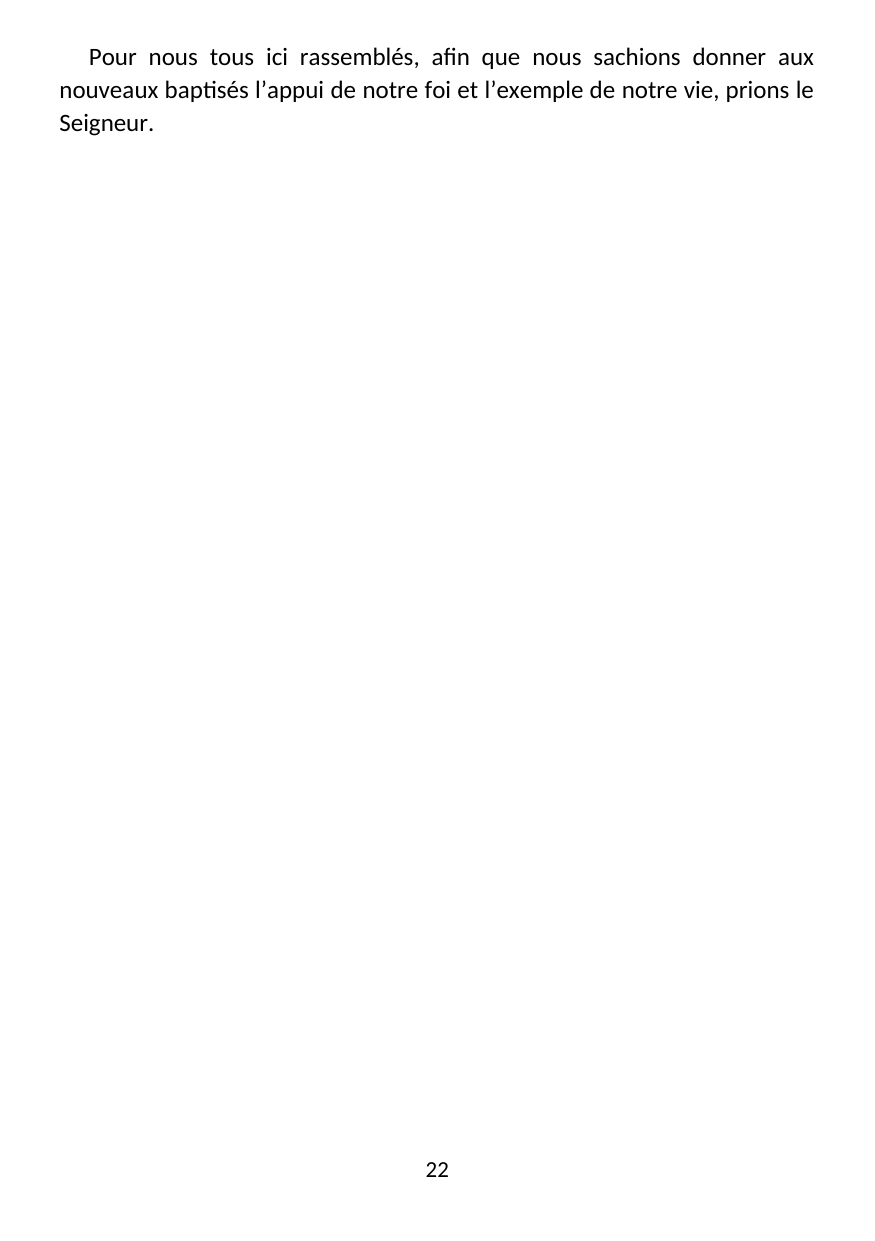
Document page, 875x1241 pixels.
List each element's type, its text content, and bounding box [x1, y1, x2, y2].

text Pour nous tous ici rassemblés, afin que nous sachions donner aux nouveaux baptisés l’appui de notre foi et l’exemple de notre vie, prions le Seigneur. [59, 41, 815, 138]
